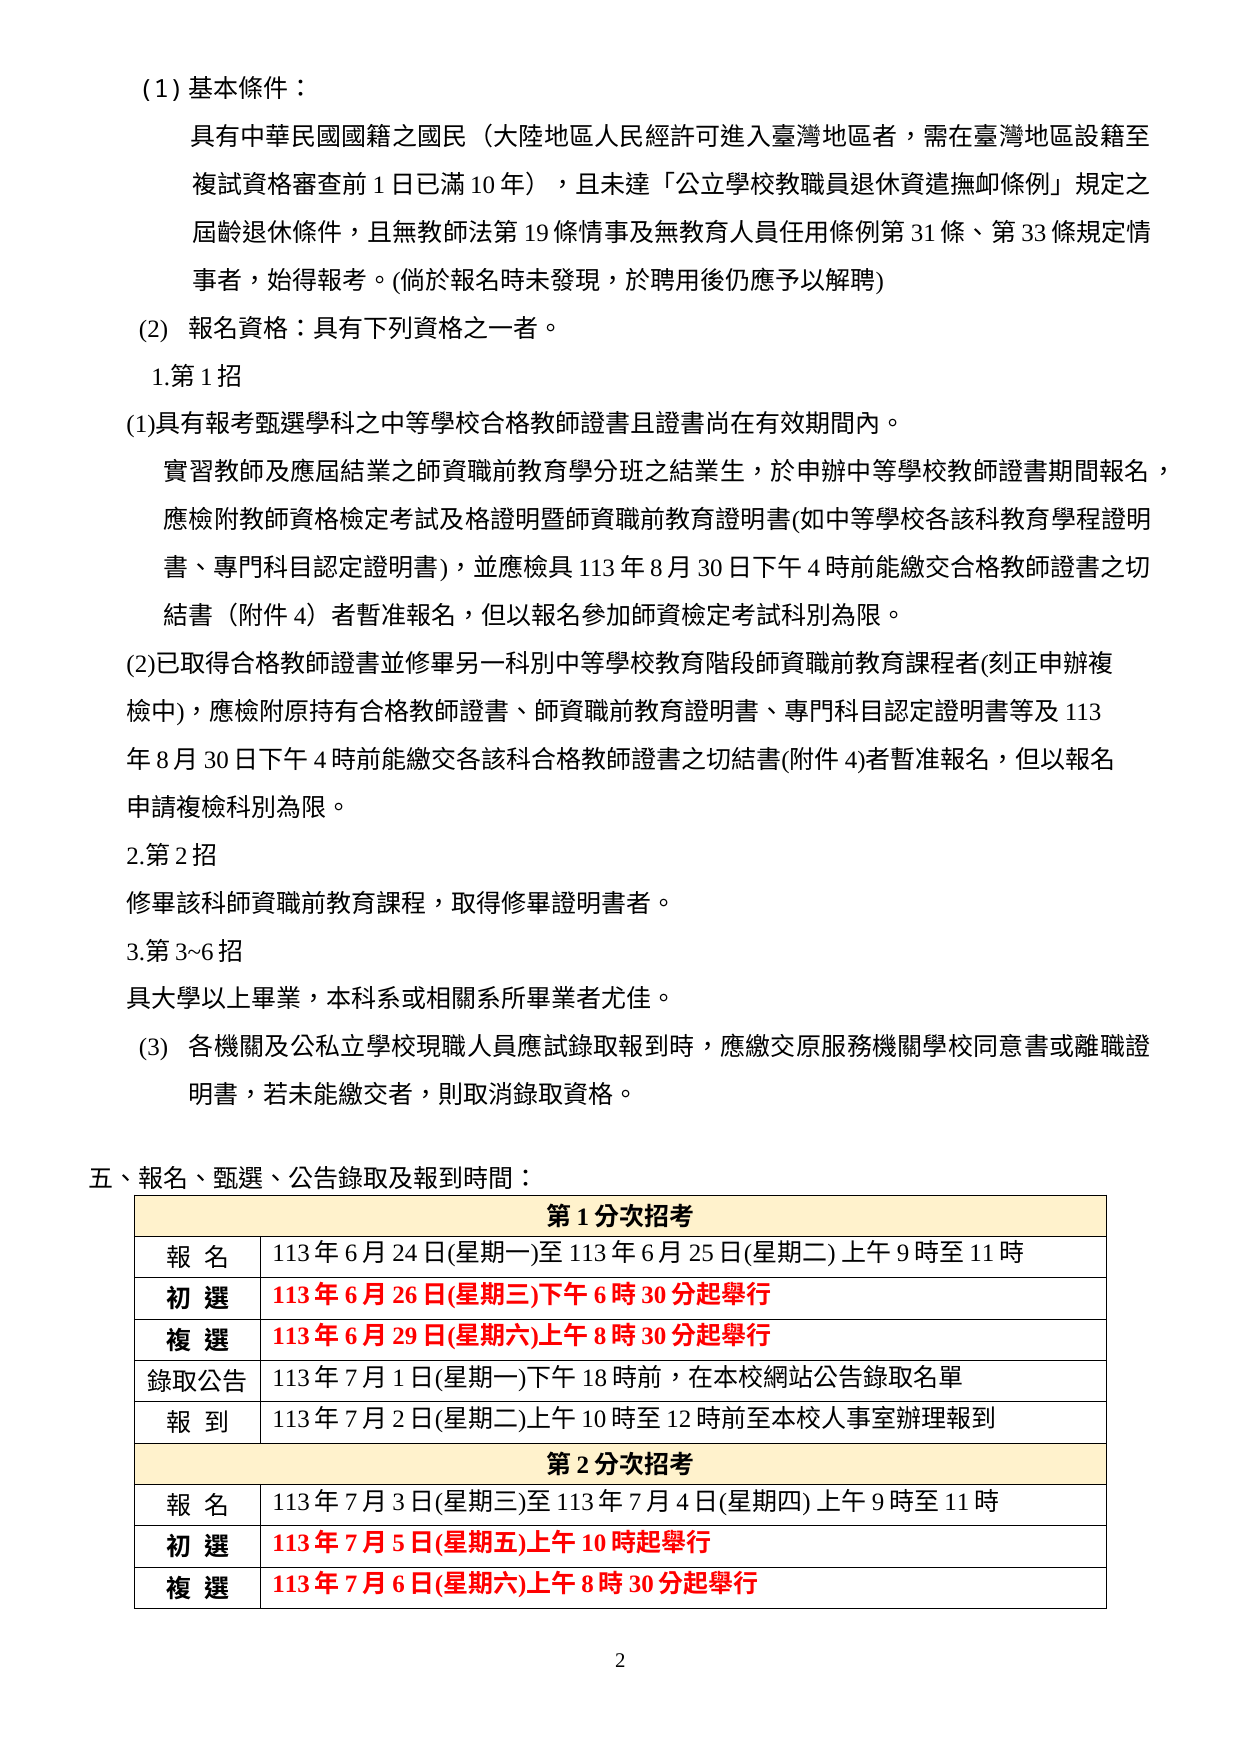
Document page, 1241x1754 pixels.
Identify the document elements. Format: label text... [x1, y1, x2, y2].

table_cell 初 選 [135, 1278, 260, 1318]
text 修畢該科師資職前教育課程，取得修畢證明書者。 [89, 874, 1152, 922]
table_cell 113年7月2日(星期二)上午10時至12時前至本校人事室辦理報到 [261, 1402, 1106, 1443]
table_cell 初 選 [135, 1526, 260, 1567]
list 基本條件： [139, 59, 1152, 107]
table_cell 113年7月1日(星期一)下午18時前，在本校網站公告錄取名單 [261, 1361, 1106, 1401]
table_cell 113年6月29日(星期六)上午8時30分起舉行 [261, 1320, 1106, 1360]
table_cell 複 選 [135, 1568, 260, 1608]
text (1)具有報考甄選學科之中等學校合格教師證書且證書尚在有效期間內。 [89, 394, 1152, 442]
text 具大學以上畢業，本科系或相關系所畢業者尤佳。 [89, 969, 1152, 1017]
table_cell 113年7月5日(星期五)上午10時起舉行 [261, 1526, 1106, 1567]
text 具有中華民國國籍之國民（大陸地區人民經許可進入臺灣地區者，需在臺灣地區設籍至複試資格審查前1日已滿10年），且未達「公立學校教職員退休資遣撫卹條例」規定之屆齡退休條件，且無教師法第19條情事及無教育人員任用條例第31條、第33條規定情事者，始得報考。(倘於報名時未發現，於聘用後仍應予以解聘) [190, 107, 1152, 299]
table_cell 報 名 [135, 1237, 260, 1277]
list 各機關及公私立學校現職人員應試錄取報到時，應繳交原服務機關學校同意書或離職證明書，若未能繳交者，則取消錄取資格。 [139, 1017, 1152, 1113]
table_cell 113年7月6日(星期六)上午8時30分起舉行 [261, 1568, 1106, 1608]
text (2)已取得合格教師證書並修畢另一科別中等學校教育階段師資職前教育課程者(刻正申辦複 [89, 634, 1152, 682]
text 檢中)，應檢附原持有合格教師證書、師資職前教育證明書、專門科目認定證明書等及113 [89, 682, 1152, 730]
text 3.第3~6招 [89, 922, 1152, 969]
table_cell 複 選 [135, 1320, 260, 1360]
text 2.第2招 [89, 826, 1152, 874]
table_header 第1分次招考 [135, 1196, 1106, 1236]
table_cell 第2分次招考 [135, 1444, 1106, 1484]
table_cell 報 名 [135, 1485, 260, 1525]
table_cell 113年7月3日(星期三)至113年7月4日(星期四) 上午9時至11時 [261, 1485, 1106, 1525]
text 五、報名、甄選、公告錄取及報到時間： [89, 1161, 1152, 1194]
text 年8月30日下午4時前能繳交各該科合格教師證書之切結書(附件4)者暫准報名，但以報名 [89, 730, 1152, 778]
list 報名資格：具有下列資格之一者。 [139, 299, 1152, 347]
text 1.第1招 [139, 347, 1152, 394]
table_cell 113年6月26日(星期三)下午6時30分起舉行 [261, 1278, 1106, 1318]
text 申請複檢科別為限。 [89, 778, 1152, 826]
table_cell 報 到 [135, 1402, 260, 1443]
table_cell 113年6月24日(星期一)至113年6月25日(星期二) 上午9時至11時 [261, 1237, 1106, 1277]
text 實習教師及應屆結業之師資職前教育學分班之結業生，於申辦中等學校教師證書期間報名，應檢附教師資格檢定考試及格證明暨師資職前教育證明書(如中等學校各該科教育學程證明書、專門科目認定證明書)，並應檢具113年8月30日下午4時前能繳交合格教師證書之切結書（附件4）者暫准報名，但以報名參加師資檢定考試科別為限。 [164, 442, 1152, 634]
table_cell 錄取公告 [135, 1361, 260, 1401]
